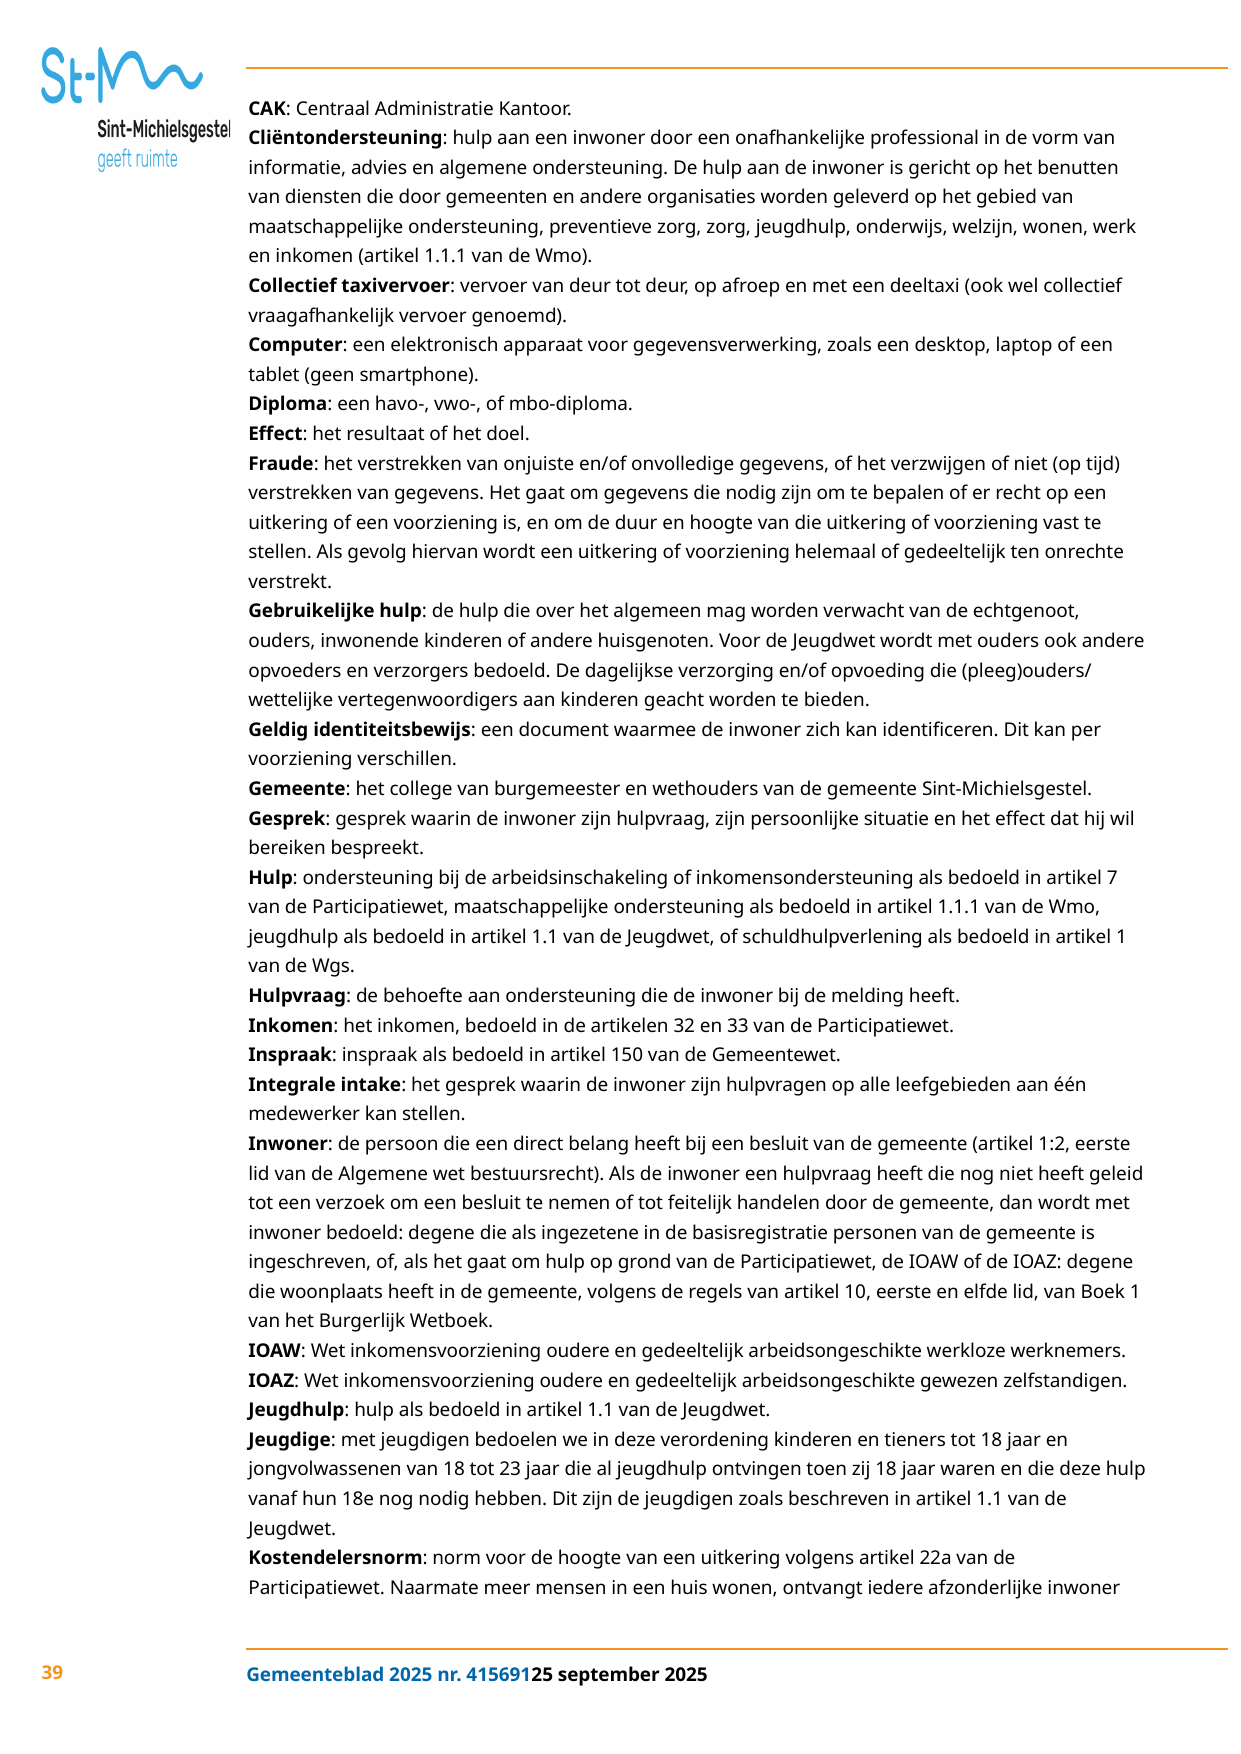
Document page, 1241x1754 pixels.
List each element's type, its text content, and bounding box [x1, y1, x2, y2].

text Diploma: een havo-, vwo-, of mbo-diploma. [248, 391, 1152, 416]
text IOAW: Wet inkomensvoorziening oudere en gedeeltelijk arbeidsongeschikte werkloze werknemers. [248, 1337, 1152, 1363]
text Computer: een elektronisch apparaat voor gegevensverwerking, zoals een desktop, laptop of een tablet (geen smartphone). [248, 331, 1152, 387]
text Effect: het resultaat of het doel. [248, 420, 1152, 446]
text Jeugdhulp: hulp als bedoeld in artikel 1.1 van de Jeugdwet. [248, 1396, 1152, 1422]
text Inkomen: het inkomen, bedoeld in de artikelen 32 en 33 van de Participatiewet. [248, 1012, 1152, 1038]
text Gebruikelijke hulp: de hulp die over het algemeen mag worden verwacht van de echtgenoot, ouders, inwonende kinderen of andere huisgenoten. Voor de Jeugdwet wordt met ouders ook andere opvoeders en verzorgers bedoeld. De dagelijkse verzorging en/of opvoeding die (pleeg)ouders/ wettelijke vertegenwoordigers aan kinderen geacht worden te bieden. [248, 598, 1152, 712]
text CAK: Centraal Administratie Kantoor. [248, 95, 1152, 121]
text Kostendelersnorm: norm voor de hoogte van een uitkering volgens artikel 22a van de Participatiewet. Naarmate meer mensen in een huis wonen, ontvangt iedere afzonderlijke inwoner [248, 1544, 1152, 1600]
text Geldig identiteitsbewijs: een document waarmee de inwoner zich kan identificeren. Dit kan per voorziening verschillen. [248, 716, 1152, 771]
text Gesprek: gesprek waarin de inwoner zijn hulpvraag, zijn persoonlijke situatie en het effect dat hij wil bereiken bespreekt. [248, 805, 1152, 860]
text Integrale intake: het gesprek waarin de inwoner zijn hulpvragen op alle leefgebieden aan één medewerker kan stellen. [248, 1071, 1152, 1126]
text Inspraak: inspraak als bedoeld in artikel 150 van de Gemeentewet. [248, 1041, 1152, 1067]
text Collectief taxivervoer: vervoer van deur tot deur, op afroep en met een deeltaxi (ook wel collectief vraagafhankelijk vervoer genoemd). [248, 272, 1152, 328]
text Hulpvraag: de behoefte aan ondersteuning die de inwoner bij de melding heeft. [248, 982, 1152, 1008]
text Cliëntondersteuning: hulp aan een inwoner door een onafhankelijke professional in de vorm van informatie, advies en algemene ondersteuning. De hulp aan de inwoner is gericht op het benutten van diensten die door gemeenten en andere organisaties worden geleverd op het gebied van maatschappelijke ondersteuning, preventieve zorg, zorg, jeugdhulp, onderwijs, welzijn, wonen, werk en inkomen (artikel 1.1.1 van de Wmo). [248, 124, 1152, 268]
picture [41, 47, 231, 172]
text Fraude: het verstrekken van onjuiste en/of onvolledige gegevens, of het verzwijgen of niet (op tijd) verstrekken van gegevens. Het gaat om gegevens die nodig zijn om te bepalen of er recht op een uitkering of een voorziening is, en om de duur en hoogte van die uitkering of voorziening vast te stellen. Als gevolg hiervan wordt een uitkering of voorziening helemaal of gedeeltelijk ten onrechte verstrekt. [248, 450, 1152, 594]
text Hulp: ondersteuning bij de arbeidsinschakeling of inkomensondersteuning als bedoeld in artikel 7 van de Participatiewet, maatschappelijke ondersteuning als bedoeld in artikel 1.1.1 van de Wmo, jeugdhulp als bedoeld in artikel 1.1 van de Jeugdwet, of schuldhulpverlening als bedoeld in artikel 1 van de Wgs. [248, 864, 1152, 978]
text IOAZ: Wet inkomensvoorziening oudere en gedeeltelijk arbeidsongeschikte gewezen zelfstandigen. [248, 1367, 1152, 1393]
text Jeugdige: met jeugdigen bedoelen we in deze verordening kinderen en tieners tot 18 jaar en jongvolwassenen van 18 tot 23 jaar die al jeugdhulp ontvingen toen zij 18 jaar waren en die deze hulp vanaf hun 18e nog nodig hebben. Dit zijn de jeugdigen zoals beschreven in artikel 1.1 van de Jeugdwet. [248, 1426, 1152, 1541]
text Gemeente: het college van burgemeester en wethouders van de gemeente Sint-Michielsgestel. [248, 775, 1152, 801]
text Inwoner: de persoon die een direct belang heeft bij een besluit van de gemeente (artikel 1:2, eerste lid van de Algemene wet bestuursrecht). Als de inwoner een hulpvraag heeft die nog niet heeft geleid tot een verzoek om een besluit te nemen of tot feitelijk handelen door de gemeente, dan wordt met inwoner bedoeld: degene die als ingezetene in de basisregistratie personen van de gemeente is ingeschreven, of, als het gaat om hulp op grond van de Participatiewet, de IOAW of de IOAZ: degene die woonplaats heeft in de gemeente, volgens de regels van artikel 10, eerste en elfde lid, van Boek 1 van het Burgerlijk Wetboek. [248, 1130, 1152, 1333]
